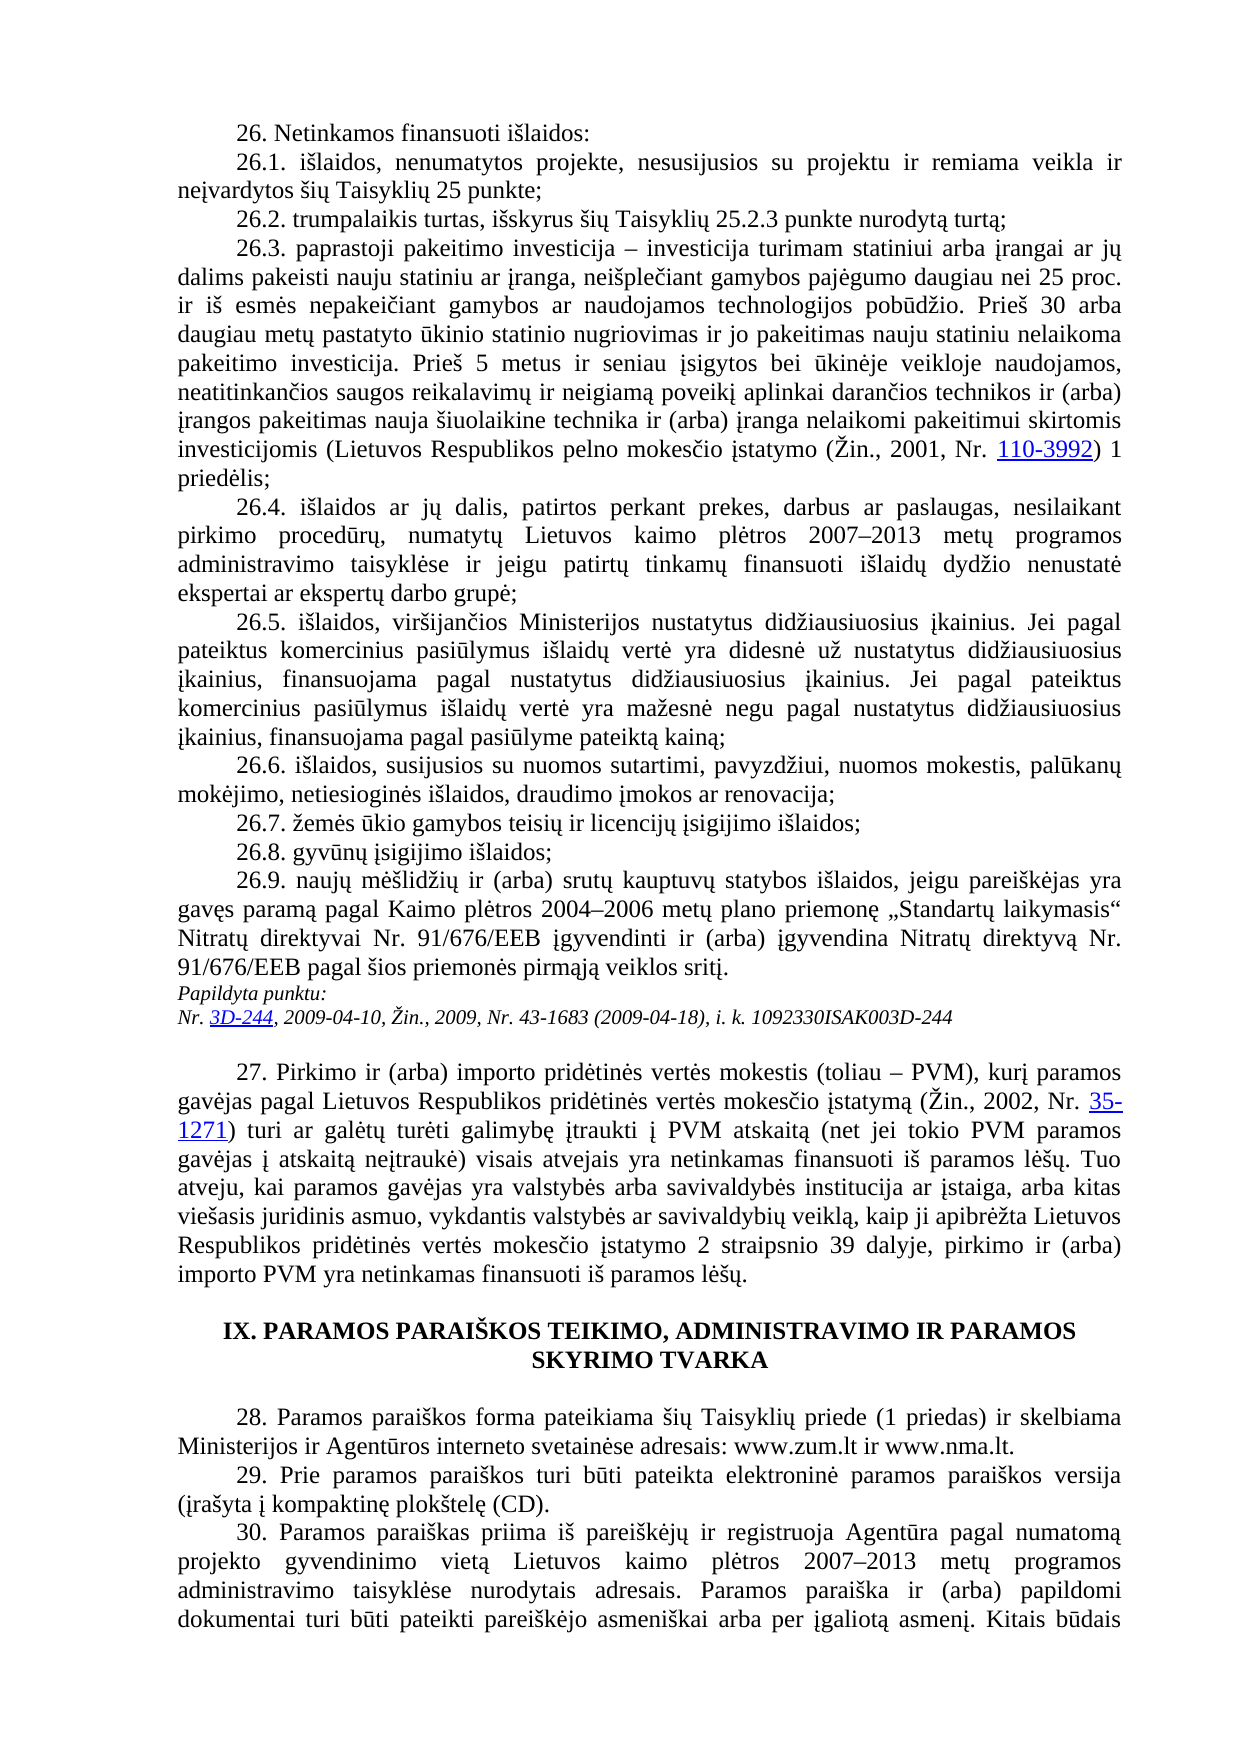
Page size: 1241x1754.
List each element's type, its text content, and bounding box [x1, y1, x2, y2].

text 26. Netinkamos finansuoti išlaidos: [177, 118, 1122, 147]
text 26.2. trumpalaikis turtas, išskyrus šių Taisyklių 25.2.3 punkte nurodytą turtą; [177, 204, 1122, 233]
text 29. Prie paramos paraiškos turi būti pateikta elektroninė paramos paraiškos versija (įrašyta į kompaktinę plokštelę (CD). [177, 1460, 1122, 1517]
text 28. Paramos paraiškos forma pateikiama šių Taisyklių priede (1 priedas) ir skelbiama Ministerijos ir Agentūros interneto svetainėse adresais: www.zum.lt ir www.nma.lt. [177, 1402, 1122, 1460]
text 26.6. išlaidos, susijusios su nuomos sutartimi, pavyzdžiui, nuomos mokestis, palūkanų mokėjimo, netiesioginės išlaidos, draudimo įmokos ar renovacija; [177, 751, 1122, 808]
text 26.3. paprastoji pakeitimo investicija – investicija turimam statiniui arba įrangai ar jų dalims pakeisti nauju statiniu ar įranga, neišplečiant gamybos pajėgumo daugiau nei 25 proc. ir iš esmės nepakeičiant gamybos ar naudojamos technologijos pobūdžio. Prieš 30 arba daugiau metų pastatyto ūkinio statinio nugriovimas ir jo pakeitimas nauju statiniu nelaikoma pakeitimo investicija. Prieš 5 metus ir seniau įsigytos bei ūkinėje veikloje naudojamos, neatitinkančios saugos reikalavimų ir neigiamą poveikį aplinkai darančios technikos ir (arba) įrangos pakeitimas nauja šiuolaikine technika ir (arba) įranga nelaikomi pakeitimui skirtomis investicijomis (Lietuvos Respublikos pelno mokesčio įstatymo (Žin., 2001, Nr. 110-3992) 1 priedėlis; [177, 233, 1122, 492]
text 27. Pirkimo ir (arba) importo pridėtinės vertės mokestis (toliau – PVM), kurį paramos gavėjas pagal Lietuvos Respublikos pridėtinės vertės mokesčio įstatymą (Žin., 2002, Nr. 35-1271) turi ar galėtų turėti galimybę įtraukti į PVM atskaitą (net jei tokio PVM paramos gavėjas į atskaitą neįtraukė) visais atvejais yra netinkamas finansuoti iš paramos lėšų. Tuo atveju, kai paramos gavėjas yra valstybės arba savivaldybės institucija ar įstaiga, arba kitas viešasis juridinis asmuo, vykdantis valstybės ar savivaldybių veiklą, kaip ji apibrėžta Lietuvos Respublikos pridėtinės vertės mokesčio įstatymo 2 straipsnio 39 dalyje, pirkimo ir (arba) importo PVM yra netinkamas finansuoti iš paramos lėšų. [177, 1057, 1122, 1287]
text Papildyta punktu: [177, 981, 1122, 1005]
text Nr. 3D-244, 2009-04-10, Žin., 2009, Nr. 43-1683 (2009-04-18), i. k. 1092330ISAK003D-244 [177, 1005, 1122, 1029]
text 26.7. žemės ūkio gamybos teisių ir licencijų įsigijimo išlaidos; [177, 808, 1122, 837]
text 26.4. išlaidos ar jų dalis, patirtos perkant prekes, darbus ar paslaugas, nesilaikant pirkimo procedūrų, numatytų Lietuvos kaimo plėtros 2007–2013 metų programos administravimo taisyklėse ir jeigu patirtų tinkamų finansuoti išlaidų dydžio nenustatė ekspertai ar ekspertų darbo grupė; [177, 492, 1122, 607]
text 26.8. gyvūnų įsigijimo išlaidos; [177, 837, 1122, 866]
text IX. PARAMOS PARAIŠKOS TEIKIMO, ADMINISTRAVIMO IR PARAMOS SKYRIMO TVARKA [177, 1316, 1122, 1374]
text 30. Paramos paraiškas priima iš pareiškėjų ir registruoja Agentūra pagal numatomą projekto gyvendinimo vietą Lietuvos kaimo plėtros 2007–2013 metų programos administravimo taisyklėse nurodytais adresais. Paramos paraiška ir (arba) papildomi dokumentai turi būti pateikti pareiškėjo asmeniškai arba per įgaliotą asmenį. Kitais būdais [177, 1517, 1122, 1632]
text 26.9. naujų mėšlidžių ir (arba) srutų kauptuvų statybos išlaidos, jeigu pareiškėjas yra gavęs paramą pagal Kaimo plėtros 2004–2006 metų plano priemonę „Standartų laikymasis“ Nitratų direktyvai Nr. 91/676/EEB įgyvendinti ir (arba) įgyvendina Nitratų direktyvą Nr. 91/676/EEB pagal šios priemonės pirmąją veiklos sritį. [177, 866, 1122, 981]
text 26.1. išlaidos, nenumatytos projekte, nesusijusios su projektu ir remiama veikla ir neįvardytos šių Taisyklių 25 punkte; [177, 147, 1122, 204]
text 26.5. išlaidos, viršijančios Ministerijos nustatytus didžiausiuosius įkainius. Jei pagal pateiktus komercinius pasiūlymus išlaidų vertė yra didesnė už nustatytus didžiausiuosius įkainius, finansuojama pagal nustatytus didžiausiuosius įkainius. Jei pagal pateiktus komercinius pasiūlymus išlaidų vertė yra mažesnė negu pagal nustatytus didžiausiuosius įkainius, finansuojama pagal pasiūlyme pateiktą kainą; [177, 607, 1122, 751]
